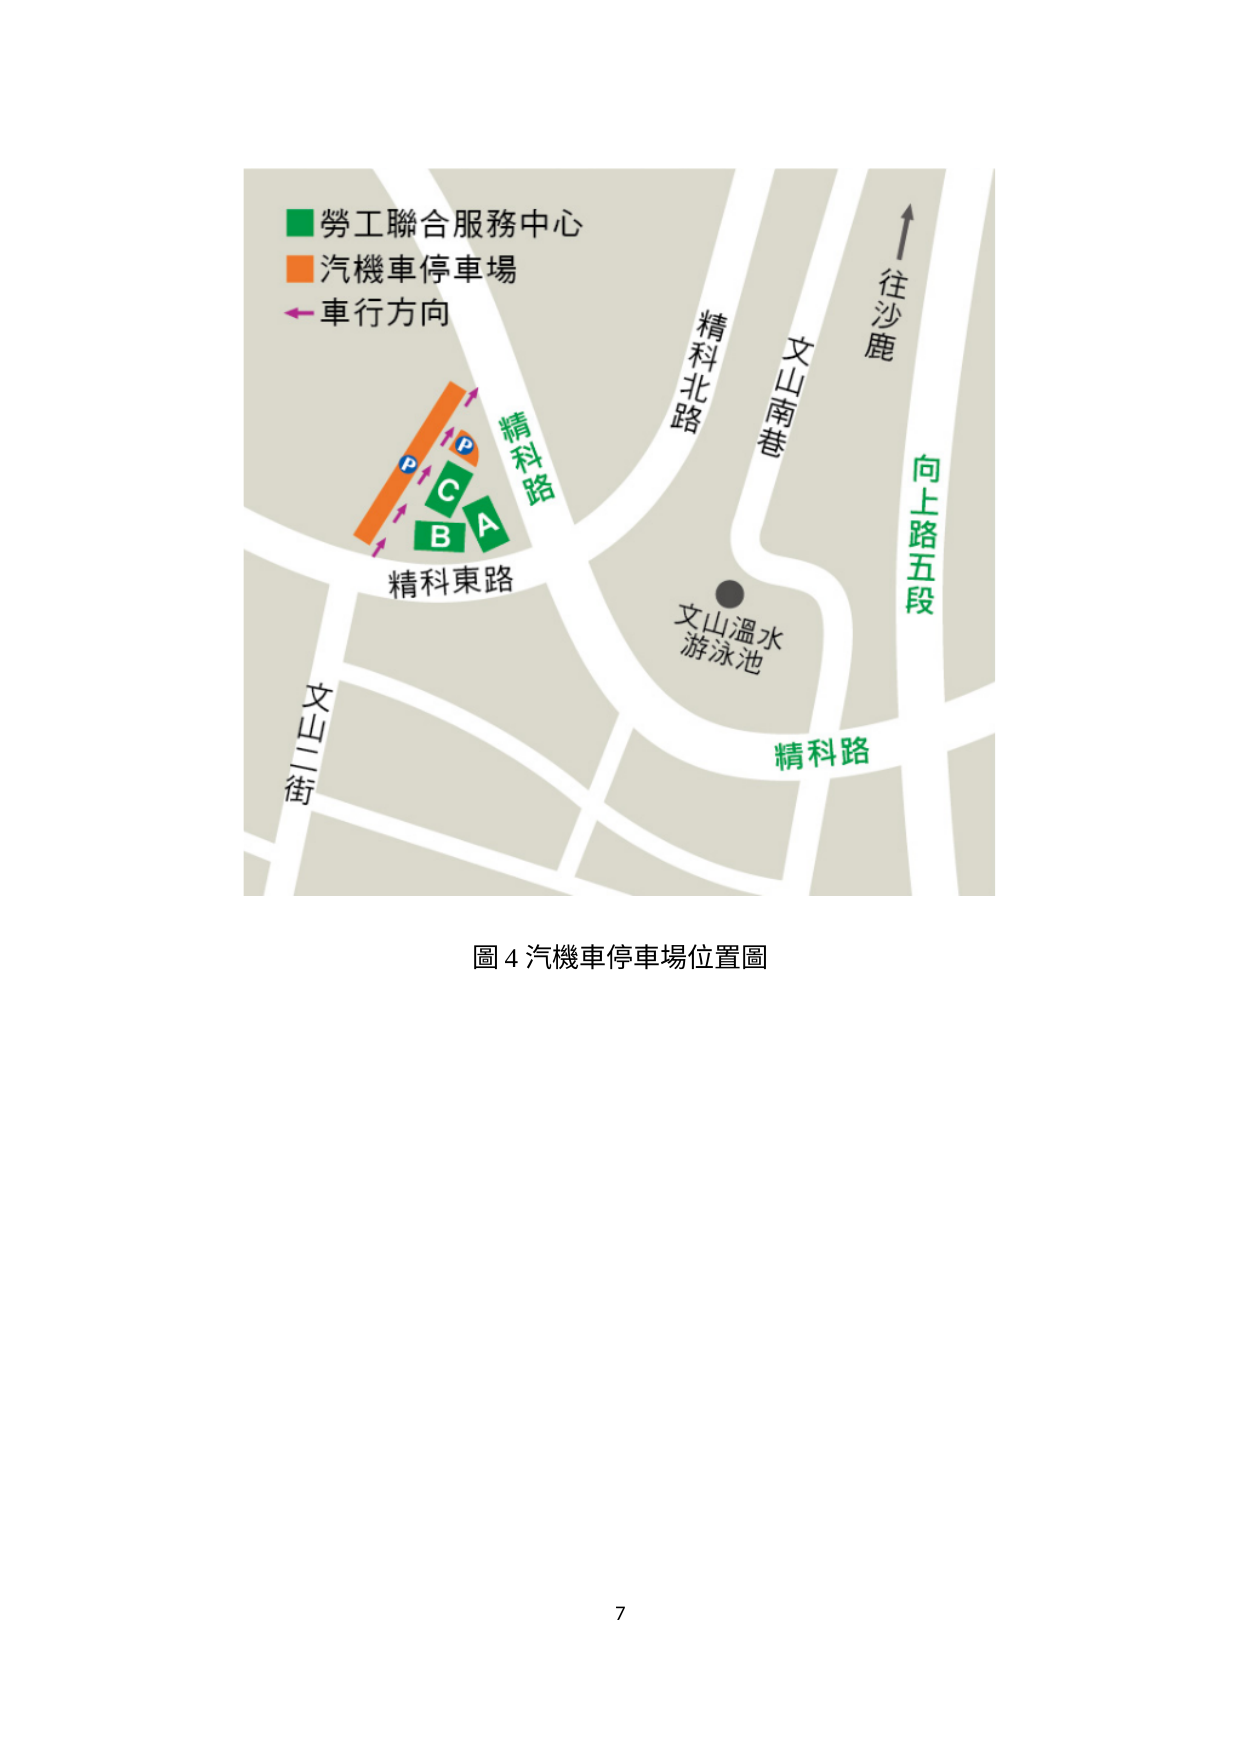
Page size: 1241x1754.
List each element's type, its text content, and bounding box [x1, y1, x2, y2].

picture [243, 168, 996, 896]
text 圖4 汽機車停車場位置圖 [187, 912, 1053, 987]
